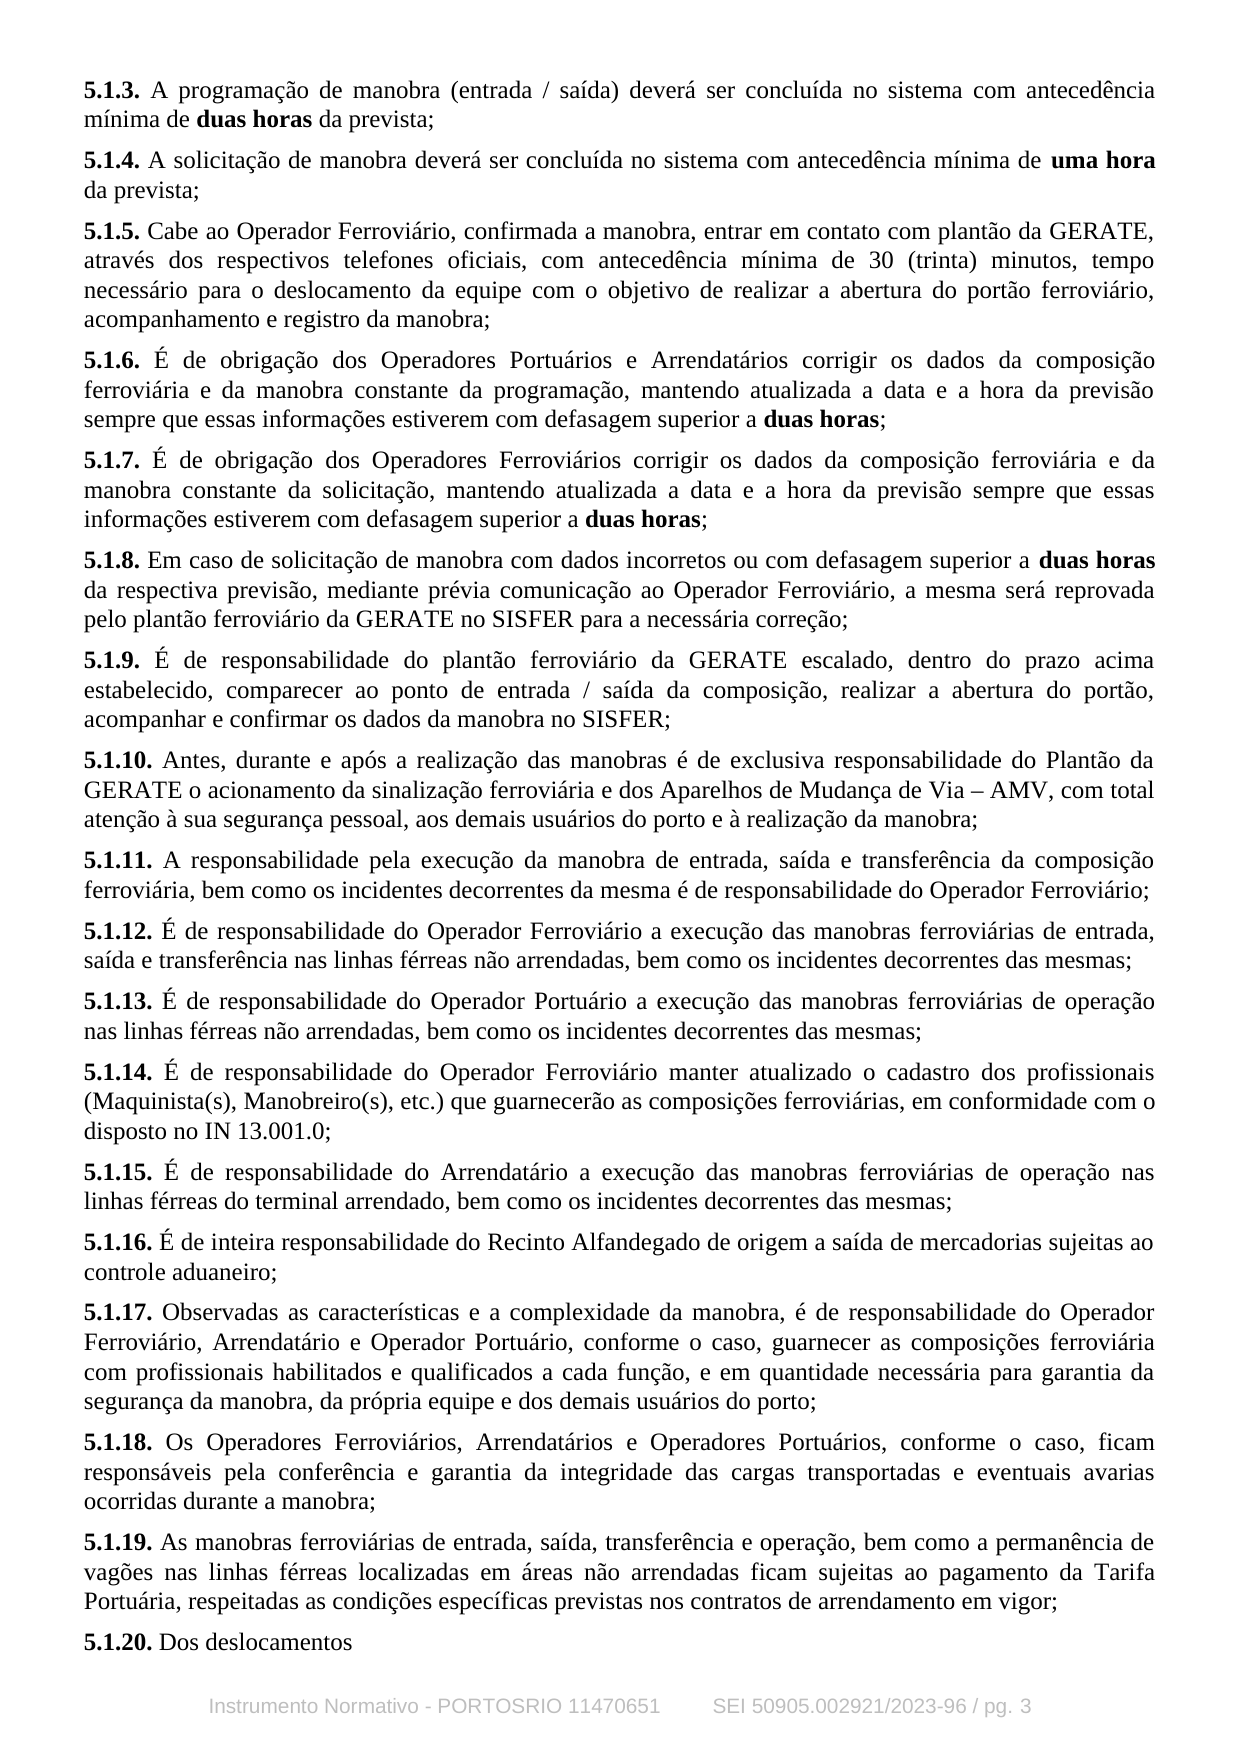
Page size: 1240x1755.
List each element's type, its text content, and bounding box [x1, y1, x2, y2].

text 5.1.19. As manobras ferroviárias de entrada, saída, transferência e operação, bem como a permanência de vagões nas linhas férreas localizadas em áreas não arrendadas ficam sujeitas ao pagamento da Tarifa Portuária, respeitadas as condições específicas previstas nos contratos de arrendamento em vigor; [84, 1527, 1156, 1615]
text 5.1.18. Os Operadores Ferroviários, Arrendatários e Operadores Portuários, conforme o caso, ficam responsáveis pela conferência e garantia da integridade das cargas transportadas e eventuais avarias ocorridas durante a manobra; [84, 1427, 1156, 1515]
text 5.1.6. É de obrigação dos Operadores Portuários e Arrendatários corrigir os dados da composição ferroviária e da manobra constante da programação, mantendo atualizada a data e a hora da previsão sempre que essas informações estiverem com defasagem superior a duas horas; [84, 345, 1156, 433]
text 5.1.10. Antes, durante e após a realização das manobras é de exclusiva responsabilidade do Plantão da GERATE o acionamento da sinalização ferroviária e dos Aparelhos de Mudança de Via – AMV, com total atenção à sua segurança pessoal, aos demais usuários do porto e à realização da manobra; [84, 745, 1156, 833]
text 5.1.16. É de inteira responsabilidade do Recinto Alfandegado de origem a saída de mercadorias sujeitas ao controle aduaneiro; [84, 1227, 1156, 1285]
text 5.1.14. É de responsabilidade do Operador Ferroviário manter atualizado o cadastro dos profissionais (Maquinista(s), Manobreiro(s), etc.) que guarnecerão as composições ferroviárias, em conformidade com o disposto no IN 13.001.0; [84, 1057, 1156, 1144]
text 5.1.11. A responsabilidade pela execução da manobra de entrada, saída e transferência da composição ferroviária, bem como os incidentes decorrentes da mesma é de responsabilidade do Operador Ferroviário; [84, 845, 1156, 904]
text 5.1.5. Cabe ao Operador Ferroviário, confirmada a manobra, entrar em contato com plantão da GERATE, através dos respectivos telefones oficiais, com antecedência mínima de 30 (trinta) minutos, tempo necessário para o deslocamento da equipe com o objetivo de realizar a abertura do portão ferroviário, acompanhamento e registro da manobra; [84, 216, 1156, 333]
text 5.1.4. A solicitação de manobra deverá ser concluída no sistema com antecedência mínima de uma hora da prevista; [84, 145, 1156, 204]
text 5.1.12. É de responsabilidade do Operador Ferroviário a execução das manobras ferroviárias de entrada, saída e transferência nas linhas férreas não arrendadas, bem como os incidentes decorrentes das mesmas; [84, 916, 1156, 974]
text 5.1.8. Em caso de solicitação de manobra com dados incorretos ou com defasagem superior a duas horas da respectiva previsão, mediante prévia comunicação ao Operador Ferroviário, a mesma será reprovada pelo plantão ferroviário da GERATE no SISFER para a necessária correção; [84, 545, 1156, 633]
text 5.1.13. É de responsabilidade do Operador Portuário a execução das manobras ferroviárias de operação nas linhas férreas não arrendadas, bem como os incidentes decorrentes das mesmas; [84, 986, 1156, 1044]
text 5.1.17. Observadas as características e a complexidade da manobra, é de responsabilidade do Operador Ferroviário, Arrendatário e Operador Portuário, conforme o caso, guarnecer as composições ferroviária com profissionais habilitados e qualificados a cada função, e em quantidade necessária para garantia da segurança da manobra, da própria equipe e dos demais usuários do porto; [84, 1297, 1156, 1415]
text 5.1.3. A programação de manobra (entrada / saída) deverá ser concluída no sistema com antecedência mínima de duas horas da prevista; [84, 75, 1156, 133]
text 5.1.20. Dos deslocamentos [84, 1627, 1156, 1656]
text 5.1.15. É de responsabilidade do Arrendatário a execução das manobras ferroviárias de operação nas linhas férreas do terminal arrendado, bem como os incidentes decorrentes das mesmas; [84, 1157, 1156, 1215]
text 5.1.7. É de obrigação dos Operadores Ferroviários corrigir os dados da composição ferroviária e da manobra constante da solicitação, mantendo atualizada a data e a hora da previsão sempre que essas informações estiverem com defasagem superior a duas horas; [84, 445, 1156, 533]
text 5.1.9. É de responsabilidade do plantão ferroviário da GERATE escalado, dentro do prazo acima estabelecido, comparecer ao ponto de entrada / saída da composição, realizar a abertura do portão, acompanhar e confirmar os dados da manobra no SISFER; [84, 645, 1156, 733]
